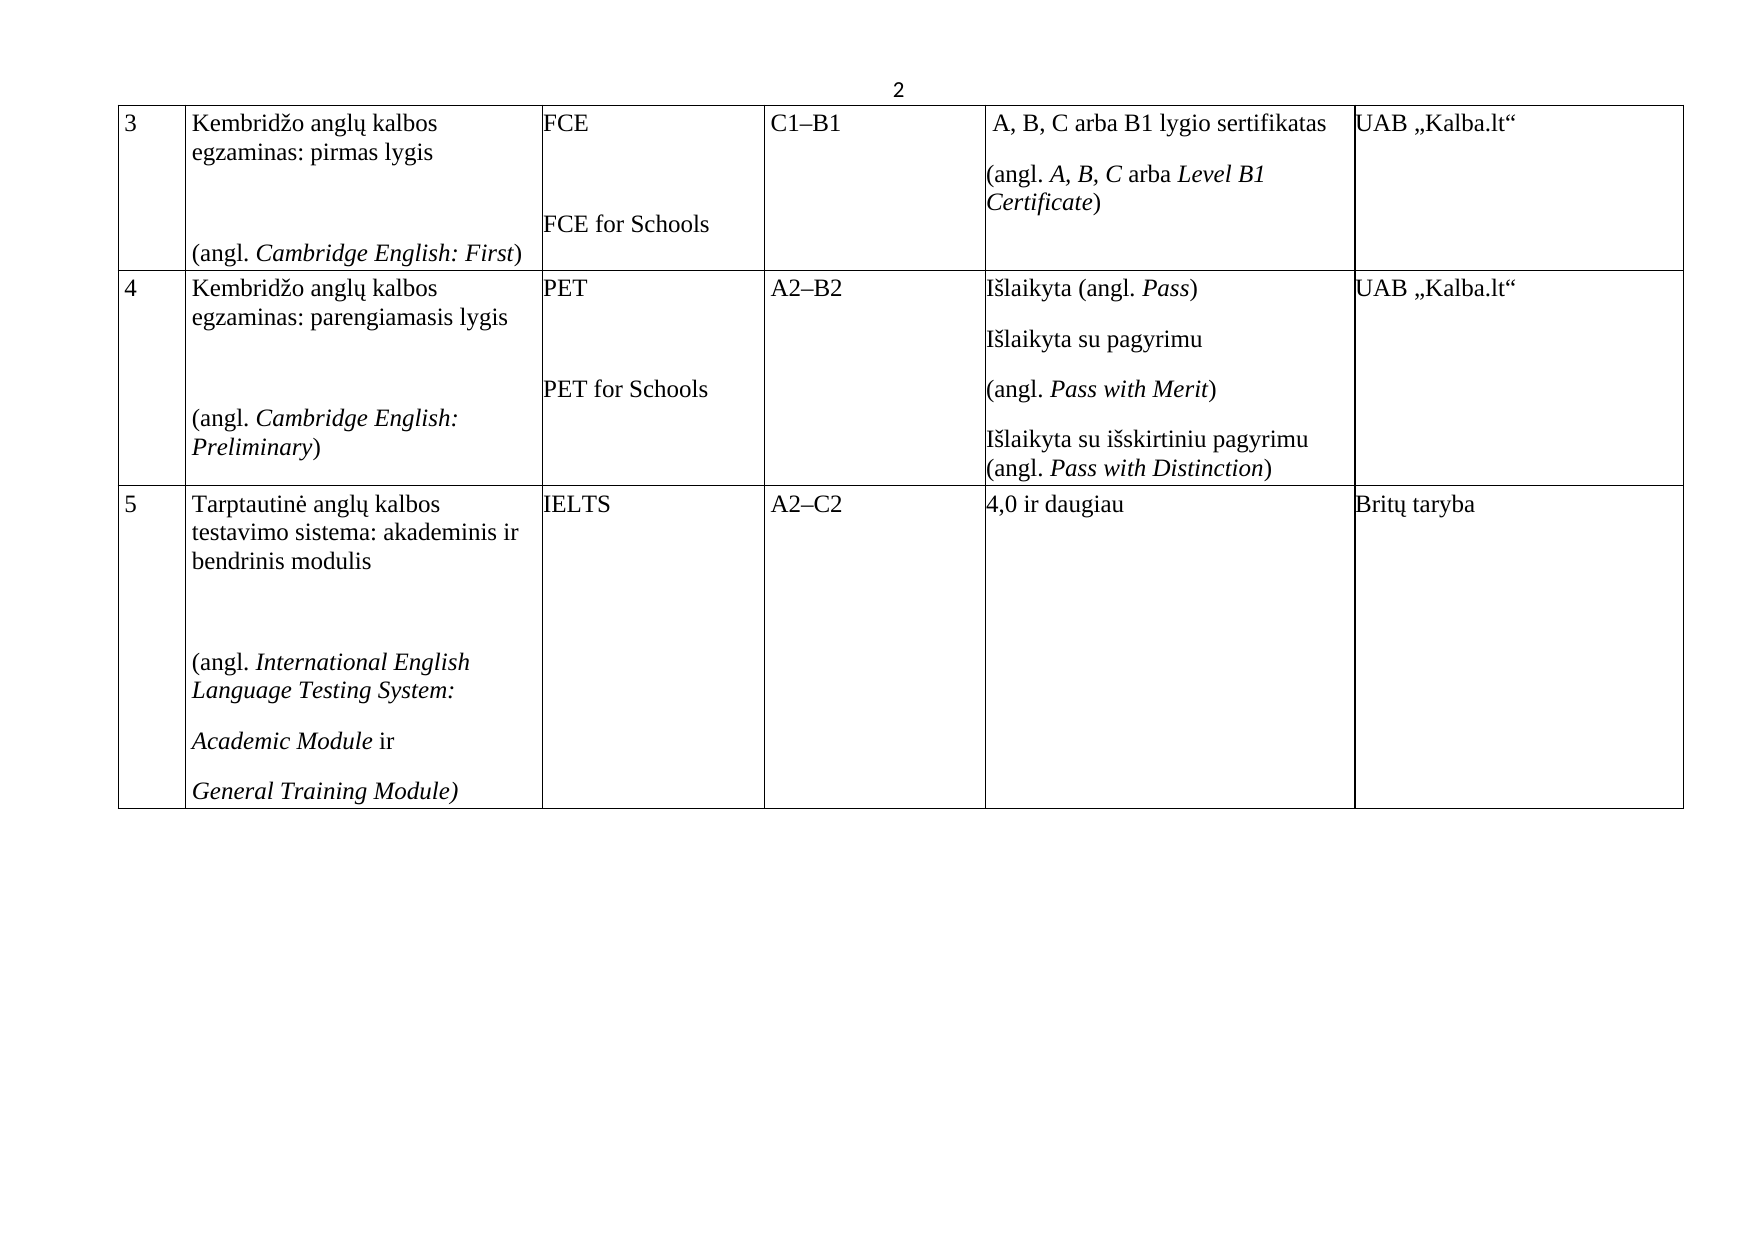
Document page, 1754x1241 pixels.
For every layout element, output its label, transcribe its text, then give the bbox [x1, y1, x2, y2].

table_cell Kembridžo anglų kalbos egzaminas: pirmas lygis (angl. Cambridge English: First) [186, 106, 542, 269]
table_cell 5 [119, 486, 185, 808]
table_cell A2–B2 [765, 271, 985, 485]
table_cell A, B, C arba B1 lygio sertifikatas (angl. A, B, C arba Level B1 Certificate) [986, 106, 1354, 269]
table_cell 4 [119, 271, 185, 485]
table_cell UAB „Kalba.lt“ [1356, 106, 1683, 269]
table_cell Britų taryba [1356, 486, 1683, 808]
table_cell C1–B1 [765, 106, 985, 269]
table_cell Išlaikyta (angl. Pass) Išlaikyta su pagyrimu (angl. Pass with Merit) Išlaikyta su išskirtiniu pagyrimu (angl. Pass with Distinction) [986, 271, 1354, 485]
table_cell UAB „Kalba.lt“ [1356, 271, 1683, 485]
table_cell IELTS [543, 486, 764, 808]
table_cell A2–C2 [765, 486, 985, 808]
table_cell Kembridžo anglų kalbos egzaminas: parengiamasis lygis (angl. Cambridge English: Preliminary) [186, 271, 542, 485]
table_cell PET PET for Schools [543, 271, 764, 485]
table_cell 3 [119, 106, 185, 269]
table_cell FCE FCE for Schools [543, 106, 764, 269]
table_cell Tarptautinė anglų kalbos testavimo sistema: akademinis ir bendrinis modulis (angl. International English Language Testing System: Academic Module ir General Training Module) [186, 486, 542, 808]
table_cell 4,0 ir daugiau [986, 486, 1354, 808]
